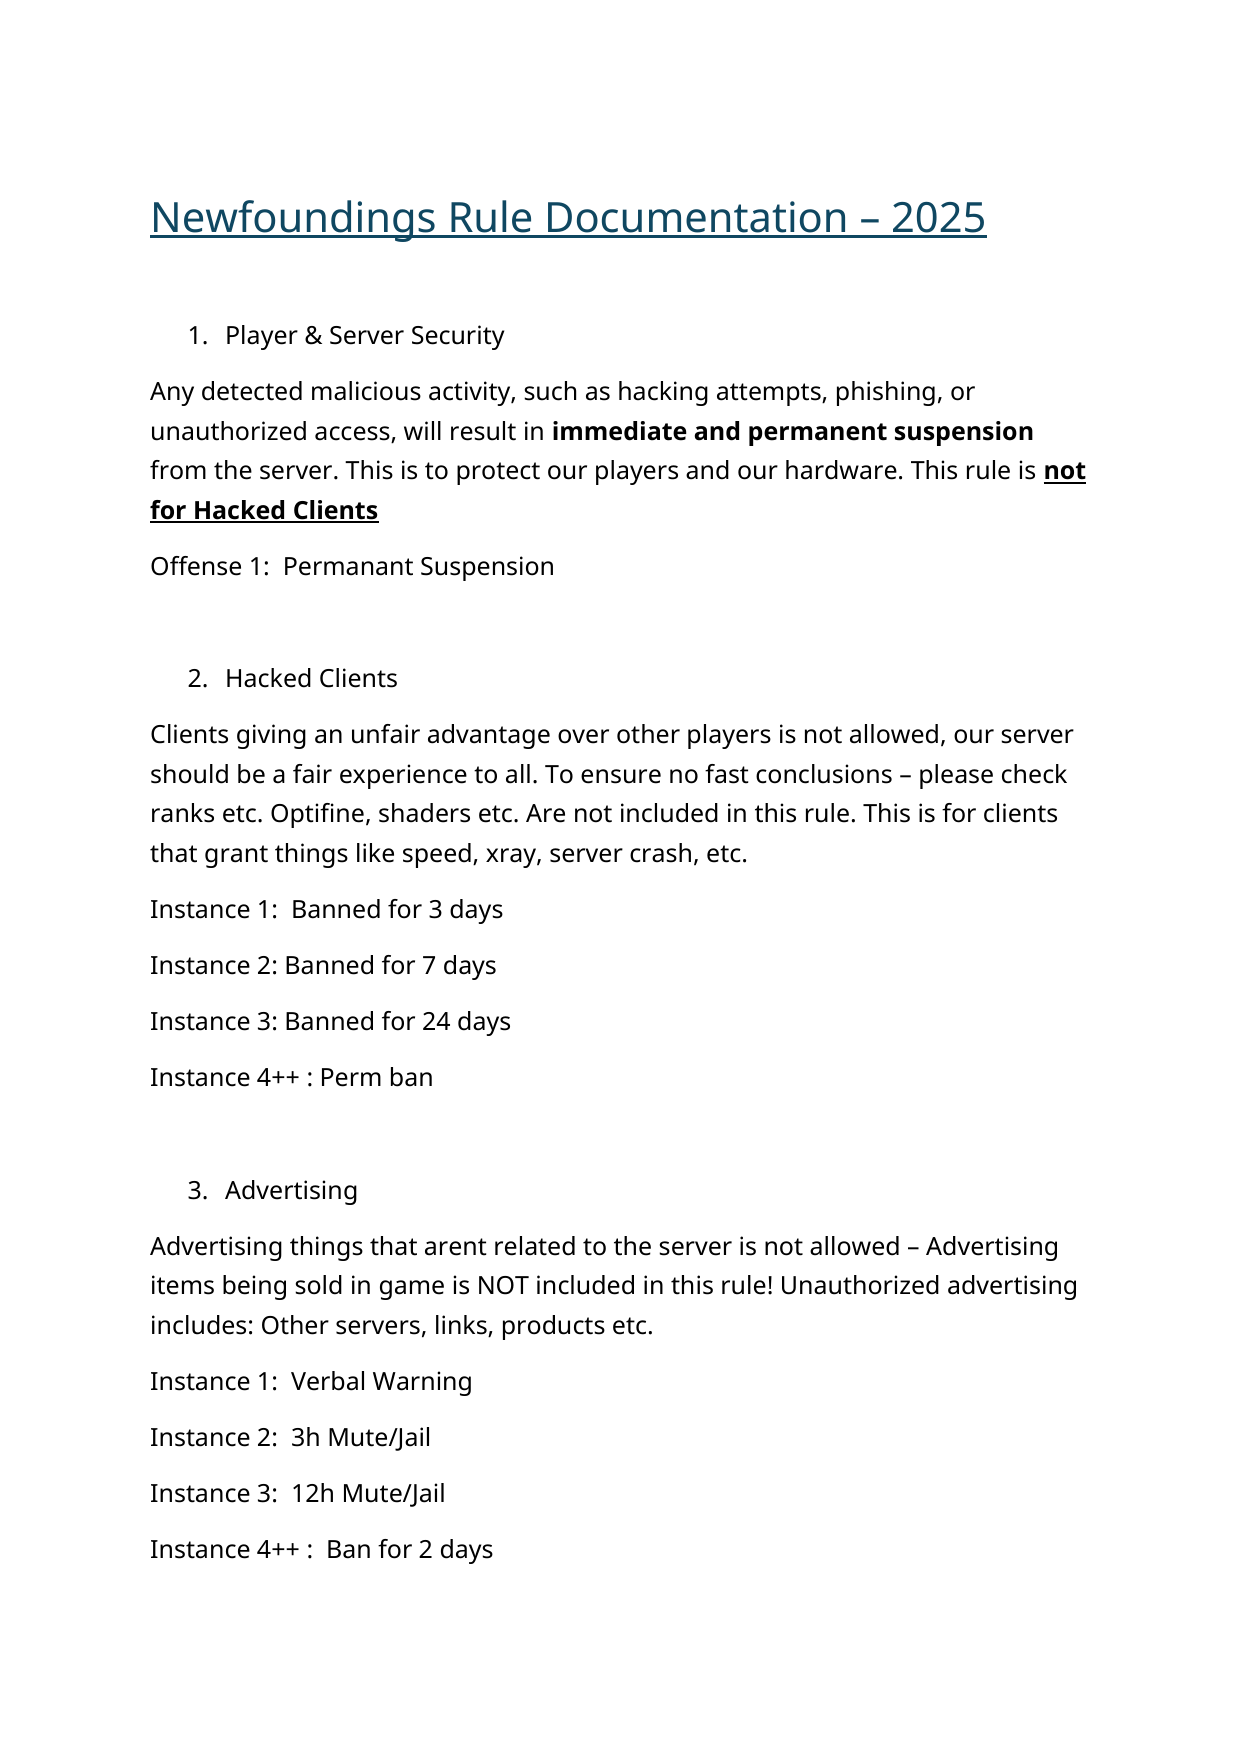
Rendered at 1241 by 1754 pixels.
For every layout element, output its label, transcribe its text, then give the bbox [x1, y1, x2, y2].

list Advertising [187, 1172, 1090, 1206]
subtitle Newfoundings Rule Documentation – 2025 [150, 187, 1090, 244]
text Instance 2: 3h Mute/Jail [150, 1420, 1090, 1454]
text Instance 4++ : Perm ban [150, 1060, 1090, 1094]
text Clients giving an unfair advantage over other players is not allowed, our server should be a fair experience to all. To ensure no fast conclusions – please check ranks etc. Optifine, shaders etc. Are not included in this rule. This is for clients that grant things like speed, xray, server crash, etc. [150, 717, 1090, 869]
text Instance 1: Verbal Warning [150, 1363, 1090, 1398]
text Instance 3: 12h Mute/Jail [150, 1476, 1090, 1510]
list Player & Server Security [187, 318, 1090, 352]
text Offense 1: Permanant Suspension [150, 548, 1090, 583]
text Instance 3: Banned for 24 days [150, 1004, 1090, 1038]
text Instance 1: Banned for 3 days [150, 892, 1090, 926]
text Instance 2: Banned for 7 days [150, 948, 1090, 982]
list Hacked Clients [187, 661, 1090, 695]
text Any detected malicious activity, such as hacking attempts, phishing, or unauthorized access, will result in immediate and permanent suspension from the server. This is to protect our players and our hardware. This rule is not for Hacked Clients [150, 374, 1090, 526]
text Instance 4++ : Ban for 2 days [150, 1532, 1090, 1566]
text Advertising things that arent related to the server is not allowed – Advertising items being sold in game is NOT included in this rule! Unauthorized advertising includes: Other servers, links, products etc. [150, 1228, 1090, 1341]
